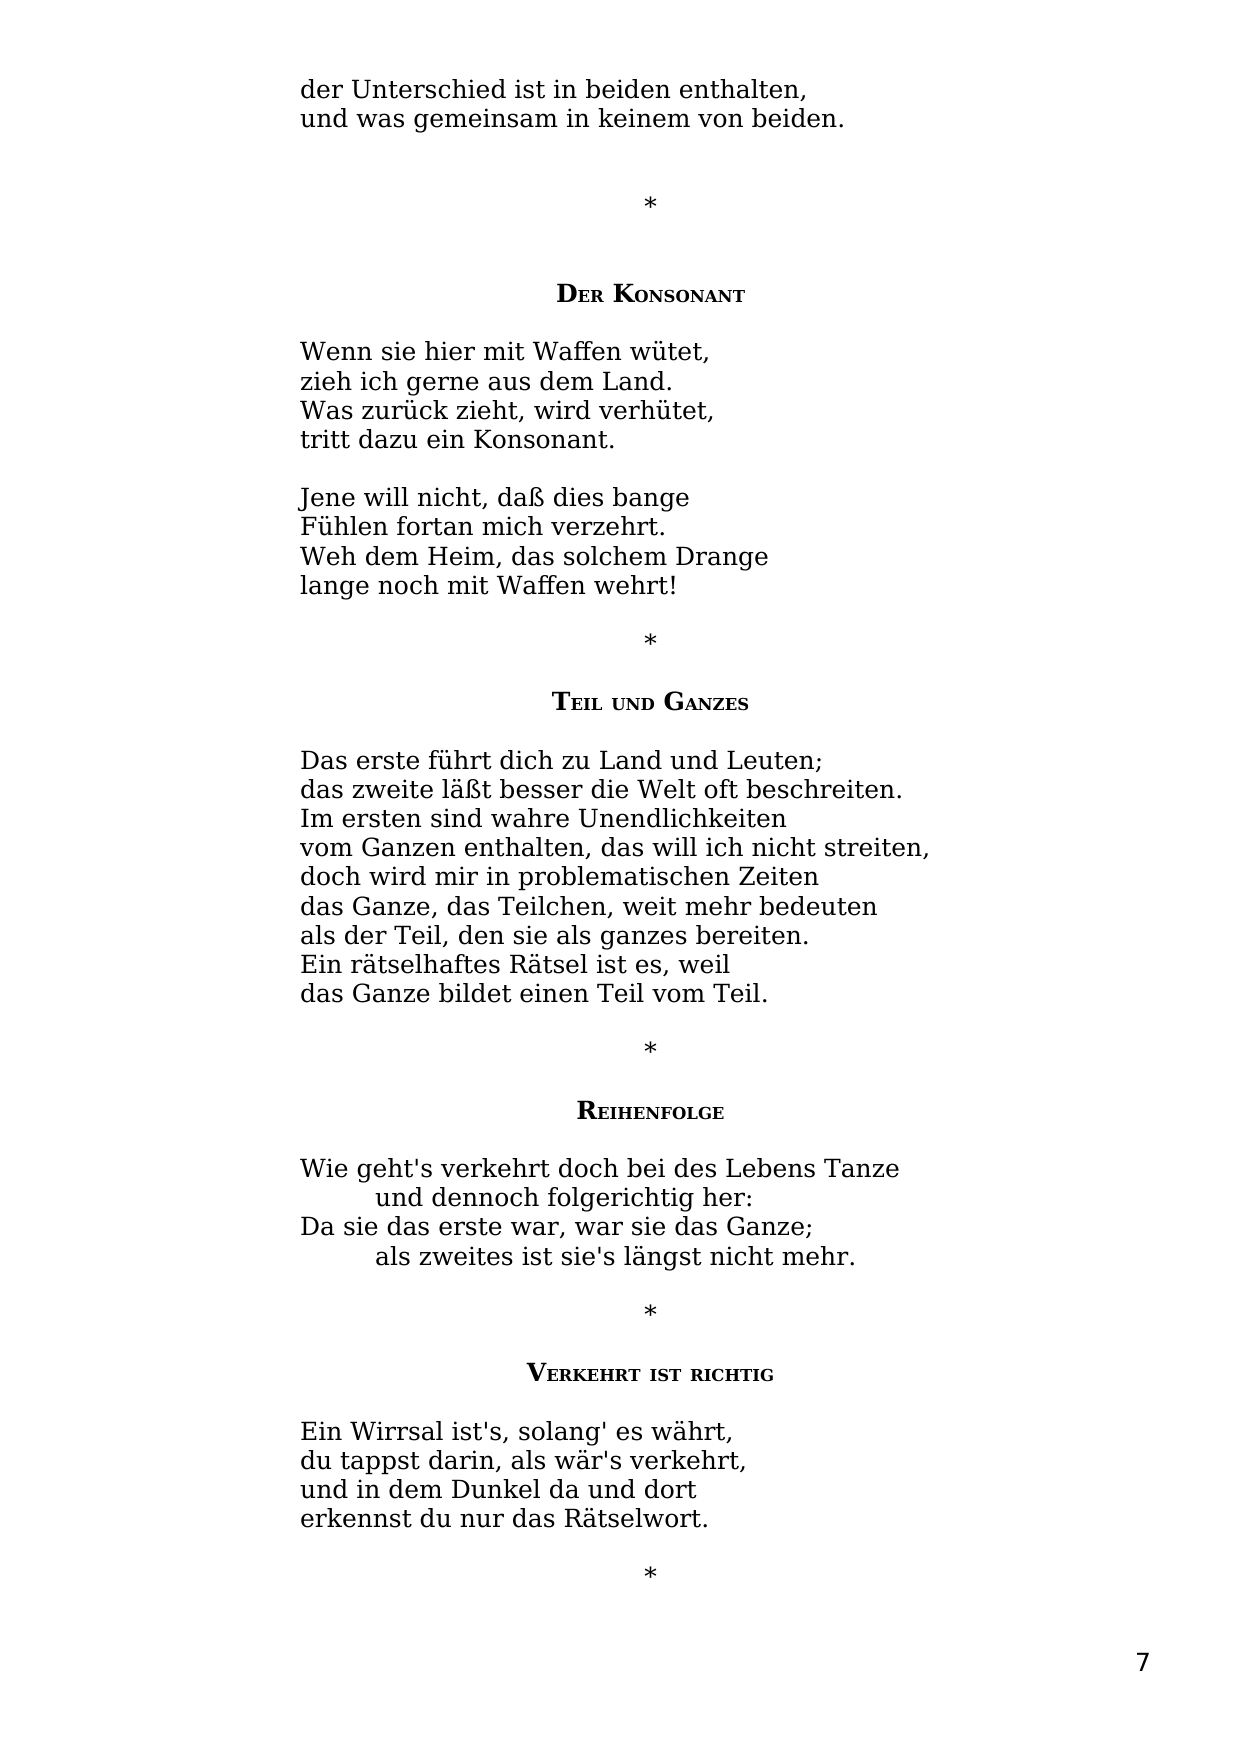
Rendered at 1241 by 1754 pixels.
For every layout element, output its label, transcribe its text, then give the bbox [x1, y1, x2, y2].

text lange noch mit Waffen wehrt! [300, 571, 1151, 600]
text * [150, 1037, 1151, 1067]
text * [150, 1300, 1151, 1329]
text Ein Wirrsal ist's, solang' es währt, [300, 1417, 1151, 1446]
text Das erste führt dich zu Land und Leuten; [300, 746, 1151, 775]
text Ein rätselhaftes Rätsel ist es, weil [300, 950, 1151, 979]
text und was gemeinsam in keinem von beiden. [300, 104, 1151, 133]
text tritt dazu ein Konsonant. [300, 425, 1151, 454]
text der Unterschied ist in beiden enthalten, [300, 75, 1151, 104]
text doch wird mir in problematischen Zeiten [300, 862, 1151, 892]
text Der Konsonant [150, 250, 1151, 308]
text das zweite läßt besser die Welt oft beschreiten. [300, 775, 1151, 804]
text Was zurück zieht, wird verhütet, [300, 396, 1151, 425]
text Fühlen fortan mich verzehrt. [300, 512, 1151, 542]
text Wenn sie hier mit Waffen wütet, [300, 337, 1151, 367]
text Jene will nicht, daß dies bange [300, 483, 1151, 512]
text * [150, 1562, 1151, 1592]
text Reihenfolge [150, 1067, 1151, 1125]
text Im ersten sind wahre Unendlichkeiten [300, 804, 1151, 833]
text als der Teil, den sie als ganzes bereiten. [300, 921, 1151, 950]
text Wie geht's verkehrt doch bei des Lebens Tanze [300, 1154, 1151, 1183]
text Da sie das erste war, war sie das Ganze; [300, 1212, 1151, 1242]
text Teil und Ganzes [150, 658, 1151, 717]
text zieh ich gerne aus dem Land. [300, 367, 1151, 396]
text als zweites ist sie's längst nicht mehr. [300, 1242, 1151, 1271]
text du tappst darin, als wär's verkehrt, [300, 1446, 1151, 1475]
text das Ganze bildet einen Teil vom Teil. [300, 979, 1151, 1008]
text * [150, 629, 1151, 658]
text erkennst du nur das Rätselwort. [300, 1504, 1151, 1533]
text vom Ganzen enthalten, das will ich nicht streiten, [300, 833, 1151, 862]
text Weh dem Heim, das solchem Drange [300, 542, 1151, 571]
text und dennoch folgerichtig her: [300, 1183, 1151, 1212]
text und in dem Dunkel da und dort [300, 1475, 1151, 1504]
text * [150, 192, 1151, 221]
text das Ganze, das Teilchen, weit mehr bedeuten [300, 892, 1151, 921]
text Verkehrt ist richtig [150, 1329, 1151, 1387]
